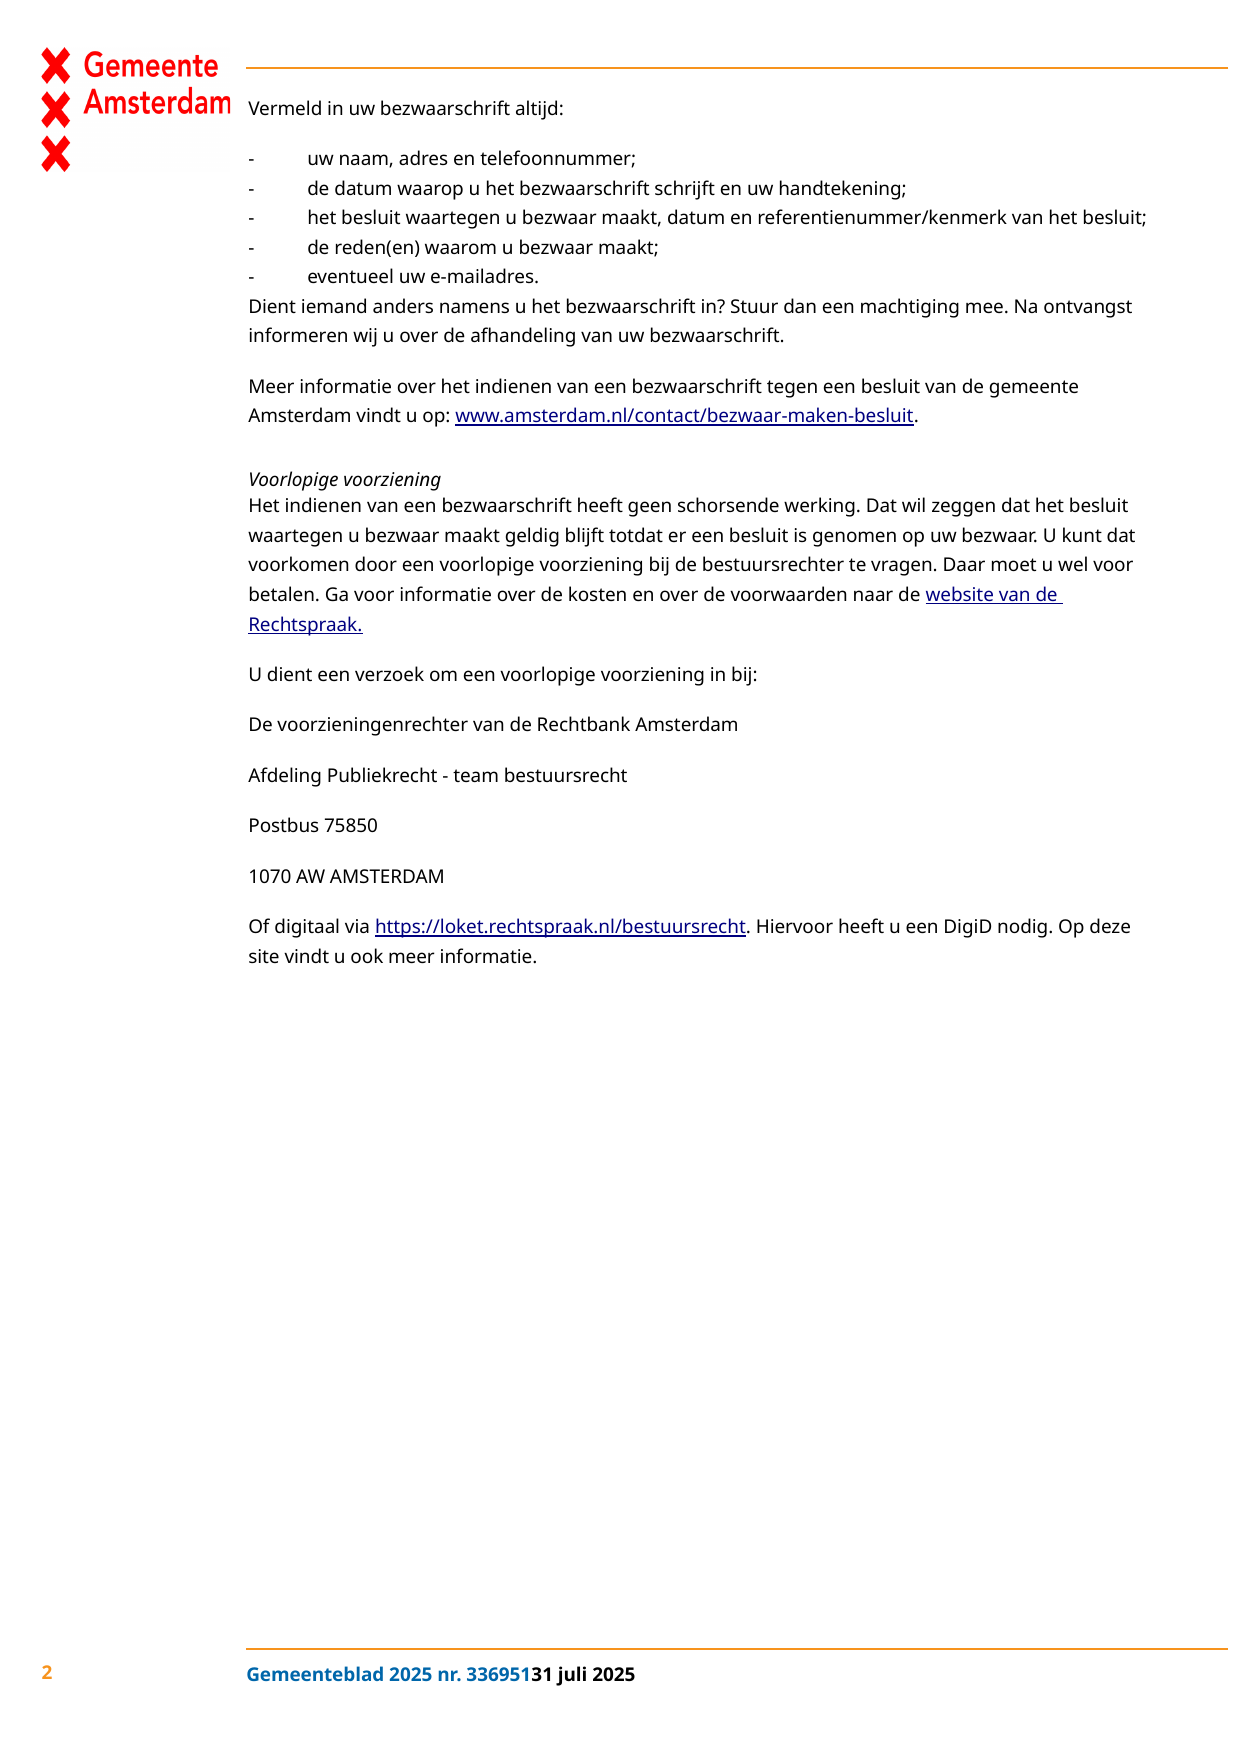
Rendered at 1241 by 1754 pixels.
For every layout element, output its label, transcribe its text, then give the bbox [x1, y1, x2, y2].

text U dient een verzoek om een voorlopige voorziening in bij: [248, 661, 1152, 687]
text Postbus 75850 [248, 812, 1152, 838]
text 1070 AW AMSTERDAM [248, 863, 1152, 888]
list de reden(en) waarom u bezwaar maakt; [248, 234, 1152, 260]
text De voorzieningenrechter van de Rechtbank Amsterdam [248, 712, 1152, 737]
text Of digitaal via https://loket.rechtspraak.nl/bestuursrecht. Hiervoor heeft u een DigiD nodig. Op deze site vindt u ook meer informatie. [248, 913, 1152, 968]
list de datum waarop u het bezwaarschrift schrijft en uw handtekening; [248, 175, 1152, 201]
list eventueel uw e-mailadres. [248, 263, 1152, 289]
text Vermeld in uw bezwaarschrift altijd: [248, 95, 1152, 121]
text Het indienen van een bezwaarschrift heeft geen schorsende werking. Dat wil zeggen dat het besluit waartegen u bezwaar maakt geldig blijft totdat er een besluit is genomen op uw bezwaar. U kunt dat voorkomen door een voorlopige voorziening bij de bestuursrechter te vragen. Daar moet u wel voor betalen. Ga voor informatie over de kosten en over de voorwaarden naar de website van de Rechtspraak. [248, 492, 1152, 636]
list het besluit waartegen u bezwaar maakt, datum en referentienummer/kenmerk van het besluit; [248, 204, 1152, 230]
text Voorlopige voorziening [248, 467, 1152, 492]
picture [41, 47, 231, 172]
text Afdeling Publiekrecht - team bestuursrecht [248, 762, 1152, 788]
text Meer informatie over het indienen van een bezwaarschrift tegen een besluit van de gemeente Amsterdam vindt u op: www.amsterdam.nl/contact/bezwaar-maken-besluit. [248, 373, 1152, 428]
list uw naam, adres en telefoonnummer; [248, 145, 1152, 171]
text Dient iemand anders namens u het bezwaarschrift in? Stuur dan een machtiging mee. Na ontvangst informeren wij u over de afhandeling van uw bezwaarschrift. [248, 293, 1152, 348]
